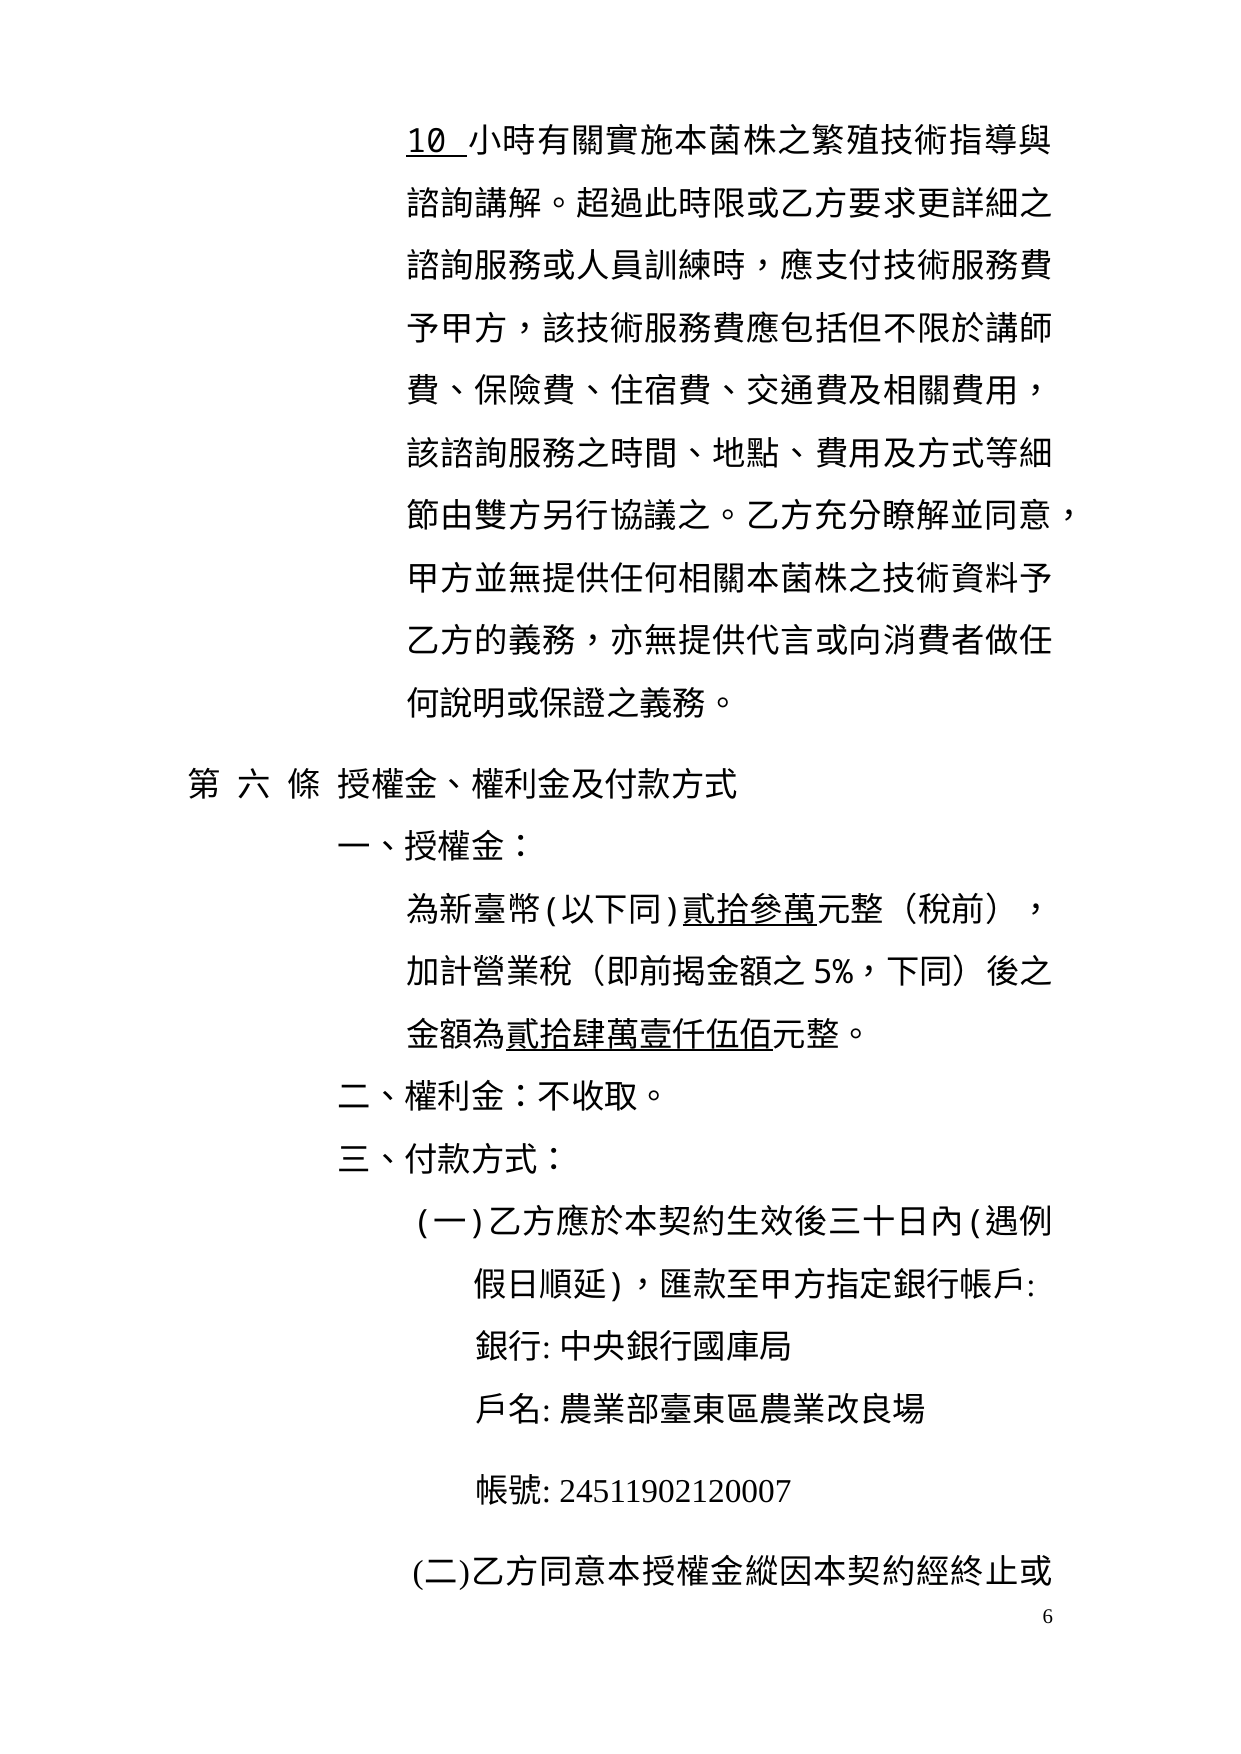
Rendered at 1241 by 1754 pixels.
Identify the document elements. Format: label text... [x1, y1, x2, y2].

text (二)乙方同意本授權金縱因本契約經終止或 [412, 1527, 1053, 1590]
text 二、權利金：不收取。 [337, 1052, 1053, 1115]
text 帳號: 24511902120007 [475, 1446, 1053, 1509]
text (一)乙方應於本契約生效後三十日內(遇例假日順延)，匯款至甲方指定銀行帳戶: [412, 1177, 1053, 1302]
text 為新臺幣(以下同)貳拾參萬元整（稅前），加計營業稅（即前揭金額之5%，下同）後之金額為貳拾肆萬壹仟伍佰元整。 [406, 865, 1053, 1052]
text 三、付款方式： [337, 1115, 1053, 1177]
text 甲方同意於正常上班時段內提供乙方總計 10 小時有關實施本菌株之繁殖技術指導與諮詢講解。超過此時限或乙方要求更詳細之諮詢服務或人員訓練時，應支付技術服務費予甲方，該技術服務費應包括但不限於講師費、保險費、住宿費、交通費及相關費用，該諮詢服務之時間、地點、費用及方式等細節由雙方另行協議之。乙方充分瞭解並同意，甲方並無提供任何相關本菌株之技術資料予乙方的義務，亦無提供代言或向消費者做任何說明或保證之義務。 [406, 96, 1053, 721]
text 戶名: 農業部臺東區農業改良場 [475, 1365, 1053, 1427]
text 一、授權金： [337, 802, 1053, 865]
subtitle 第 六 條 授權金、權利金及付款方式 [187, 740, 1053, 802]
text 銀行: 中央銀行國庫局 [475, 1302, 1053, 1365]
